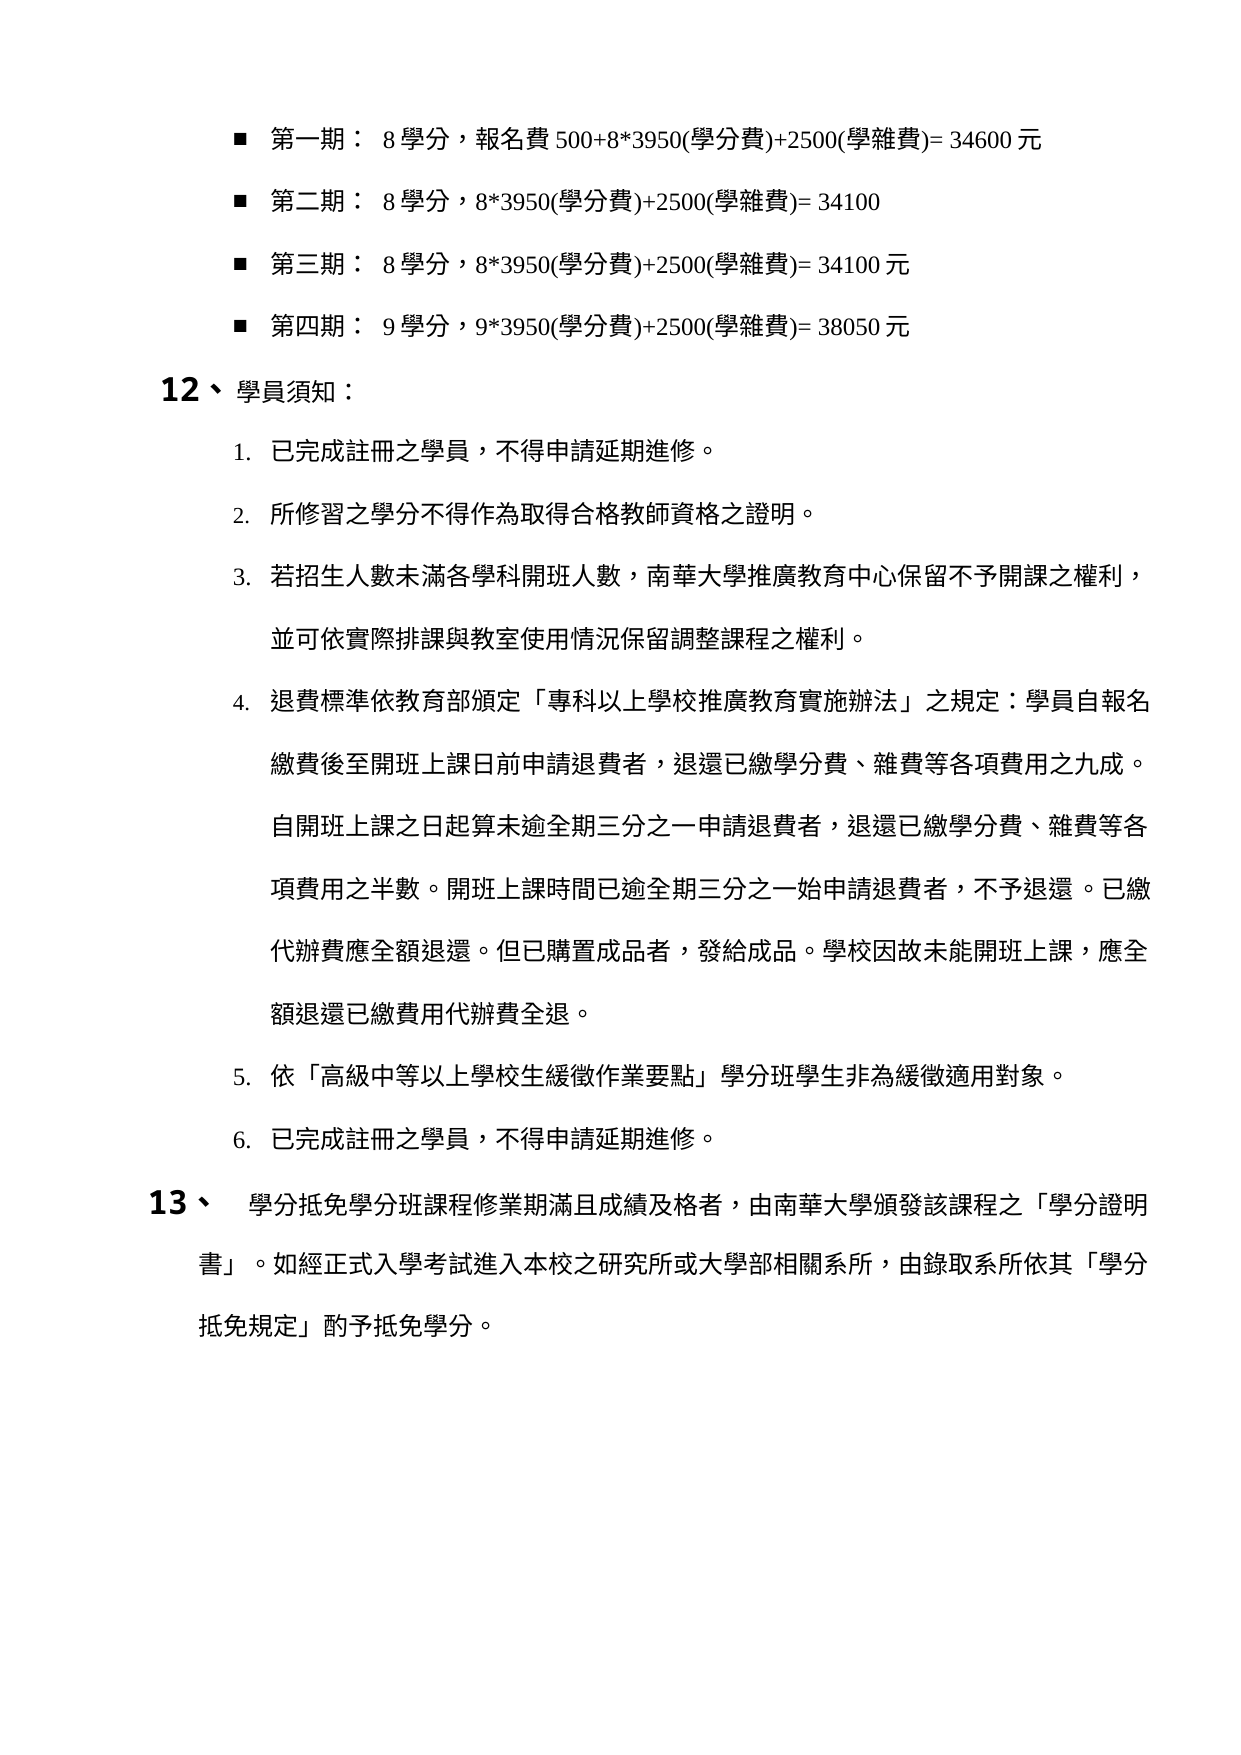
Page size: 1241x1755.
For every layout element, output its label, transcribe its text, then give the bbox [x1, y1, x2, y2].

list 已完成註冊之學員，不得申請延期進修。 [233, 1096, 1152, 1158]
list 若招生人數未滿各學科開班人數，南華大學推廣教育中心保留不予開課之權利，並可依實際排課與教室使用情況保留調整課程之權利。 [233, 533, 1152, 658]
list 所修習之學分不得作為取得合格教師資格之證明。 [233, 471, 1152, 533]
list 依「高級中等以上學校生緩徵作業要點」學分班學生非為緩徵適用對象。 [233, 1033, 1152, 1096]
list 退費標準依教育部頒定「專科以上學校推廣教育實施辦法」之規定：學員自報名繳費後至開班上課日前申請退費者，退還已繳學分費、雜費等各項費用之九成。自開班上課之日起算未逾全期三分之一申請退費者，退還已繳學分費、雜費等各項費用之半數。開班上課時間已逾全期三分之一始申請退費者，不予退還。已繳代辦費應全額退還。但已購置成品者，發給成品。學校因故未能開班上課，應全額退還已繳費用代辦費全退。 [233, 658, 1152, 1033]
list 第一期： 8學分，報名費500+8*3950(學分費)+2500(學雜費)= 34600元 [233, 96, 1152, 158]
list 第三期： 8學分，8*3950(學分費)+2500(學雜費)= 34100元 [233, 221, 1152, 283]
list 學分抵免學分班課程修業期滿且成績及格者，由南華大學頒發該課程之「學分證明書」。如經正式入學考試進入本校之研究所或大學部相關系所，由錄取系所依其「學分抵免規定」酌予抵免學分。 [148, 1158, 1152, 1346]
list 第四期： 9學分，9*3950(學分費)+2500(學雜費)= 38050元 [233, 283, 1152, 346]
list 第二期： 8學分，8*3950(學分費)+2500(學雜費)= 34100 [233, 158, 1152, 221]
list 學員須知： [159, 346, 1152, 408]
list 已完成註冊之學員，不得申請延期進修。 [233, 408, 1152, 471]
